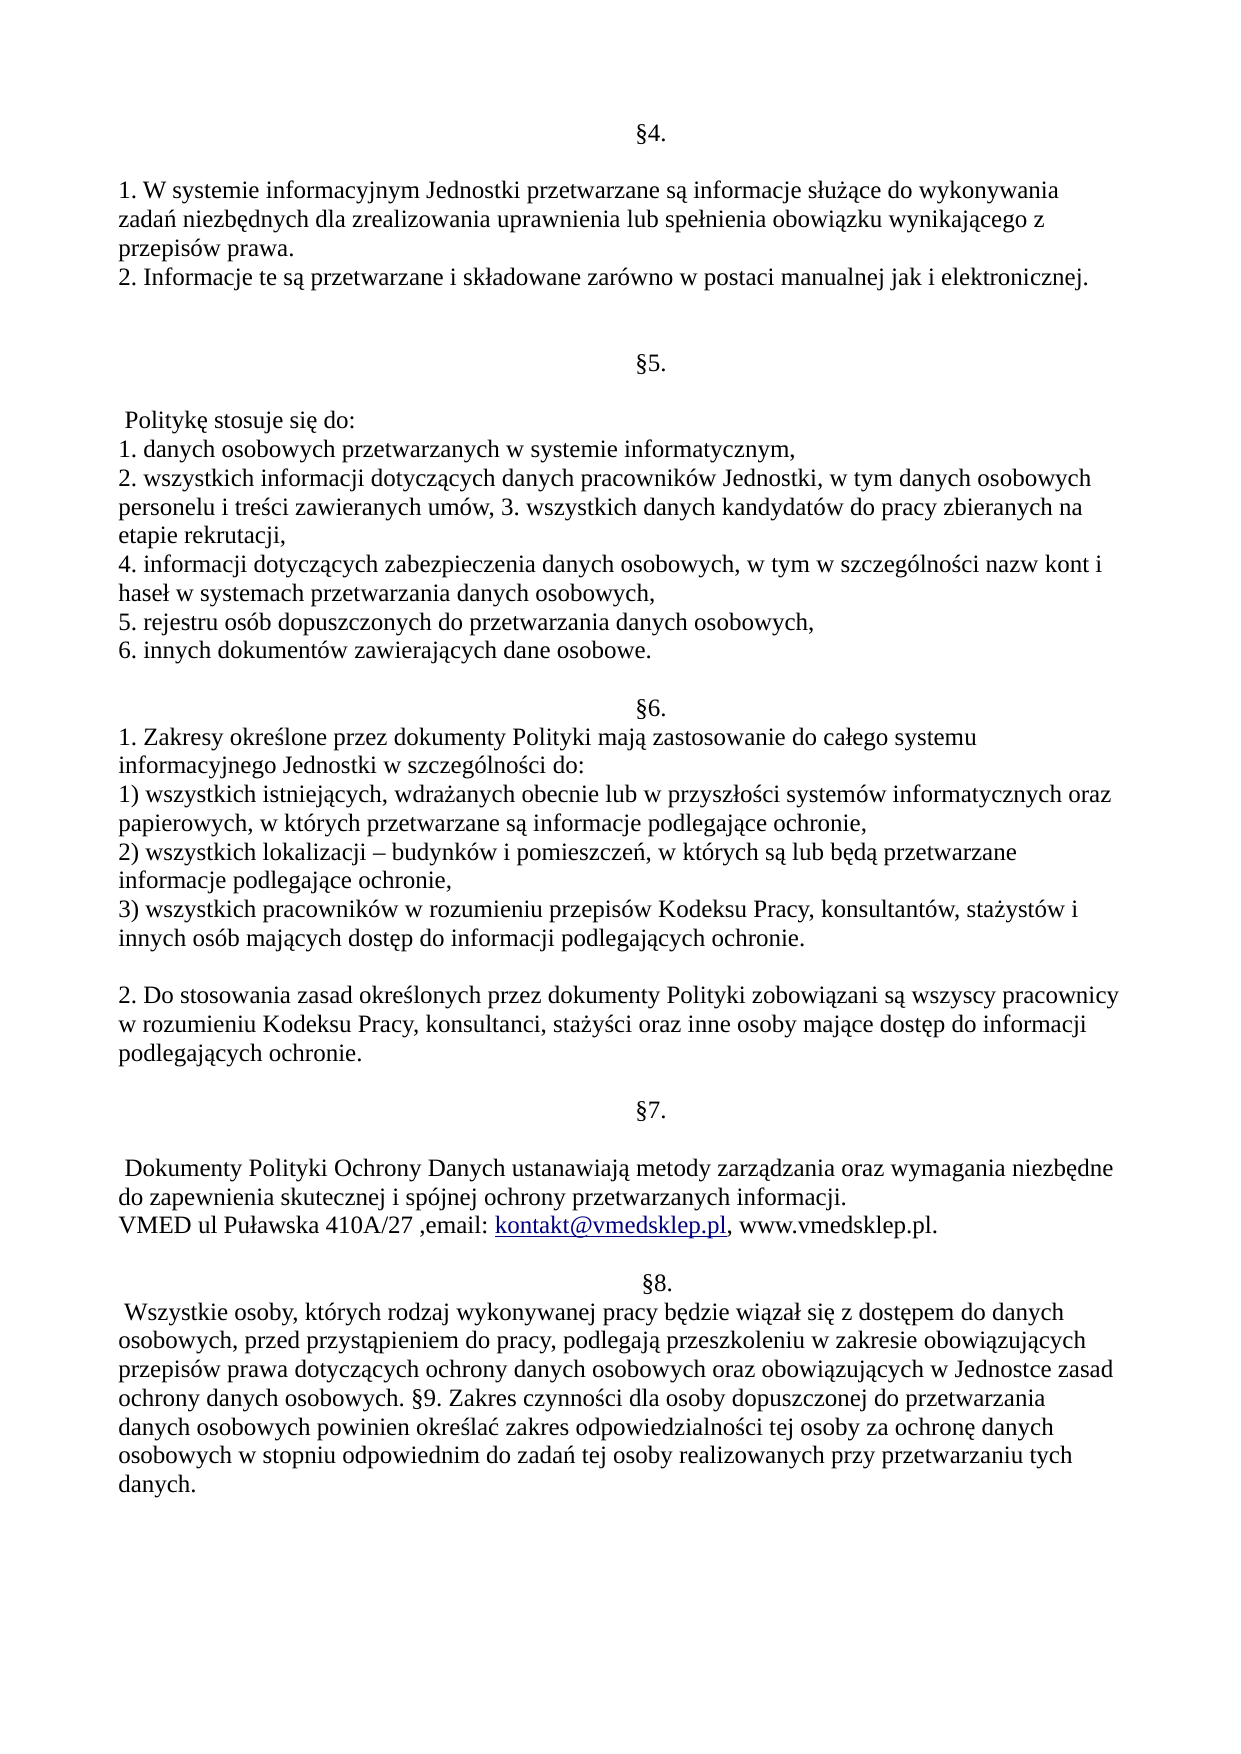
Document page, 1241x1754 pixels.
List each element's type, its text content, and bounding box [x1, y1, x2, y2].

text §7. [118, 1096, 1122, 1124]
text 4. informacji dotyczących zabezpieczenia danych osobowych, w tym w szczególności nazw kont i haseł w systemach przetwarzania danych osobowych, [118, 549, 1122, 607]
text VMED ul Puławska 410A/27 ,email: kontakt@vmedsklep.pl, www.vmedsklep.pl. [118, 1211, 1122, 1239]
text 2. Do stosowania zasad określonych przez dokumenty Polityki zobowiązani są wszyscy pracownicy w rozumieniu Kodeksu Pracy, konsultanci, stażyści oraz inne osoby mające dostęp do informacji podlegających ochronie. [118, 981, 1122, 1067]
text 1. W systemie informacyjnym Jednostki przetwarzane są informacje służące do wykonywania zadań niezbędnych dla zrealizowania uprawnienia lub spełnienia obowiązku wynikającego z przepisów prawa. [118, 176, 1122, 262]
text §5. [118, 348, 1122, 377]
text 3) wszystkich pracowników w rozumieniu przepisów Kodeksu Pracy, konsultantów, stażystów i innych osób mających dostęp do informacji podlegających ochronie. [118, 894, 1122, 952]
text §4. [118, 118, 1122, 147]
text Politykę stosuje się do: [118, 406, 1122, 434]
text §8. [118, 1268, 1122, 1297]
text 1. danych osobowych przetwarzanych w systemie informatycznym, [118, 434, 1122, 463]
text 1) wszystkich istniejących, wdrażanych obecnie lub w przyszłości systemów informatycznych oraz papierowych, w których przetwarzane są informacje podlegające ochronie, [118, 779, 1122, 837]
text 2) wszystkich lokalizacji – budynków i pomieszczeń, w których są lub będą przetwarzane informacje podlegające ochronie, [118, 837, 1122, 894]
text 2. wszystkich informacji dotyczących danych pracowników Jednostki, w tym danych osobowych personelu i treści zawieranych umów, 3. wszystkich danych kandydatów do pracy zbieranych na etapie rekrutacji, [118, 463, 1122, 549]
text Wszystkie osoby, których rodzaj wykonywanej pracy będzie wiązał się z dostępem do danych osobowych, przed przystąpieniem do pracy, podlegają przeszkoleniu w zakresie obowiązujących przepisów prawa dotyczących ochrony danych osobowych oraz obowiązujących w Jednostce zasad ochrony danych osobowych. §9. Zakres czynności dla osoby dopuszczonej do przetwarzania danych osobowych powinien określać zakres odpowiedzialności tej osoby za ochronę danych osobowych w stopniu odpowiednim do zadań tej osoby realizowanych przy przetwarzaniu tych danych. [118, 1297, 1122, 1498]
text Dokumenty Polityki Ochrony Danych ustanawiają metody zarządzania oraz wymagania niezbędne do zapewnienia skutecznej i spójnej ochrony przetwarzanych informacji. [118, 1153, 1122, 1211]
text 5. rejestru osób dopuszczonych do przetwarzania danych osobowych, [118, 607, 1122, 636]
text §6. [118, 693, 1122, 722]
text 2. Informacje te są przetwarzane i składowane zarówno w postaci manualnej jak i elektronicznej. [118, 262, 1122, 291]
text 1. Zakresy określone przez dokumenty Polityki mają zastosowanie do całego systemu informacyjnego Jednostki w szczególności do: [118, 722, 1122, 779]
text 6. innych dokumentów zawierających dane osobowe. [118, 636, 1122, 664]
